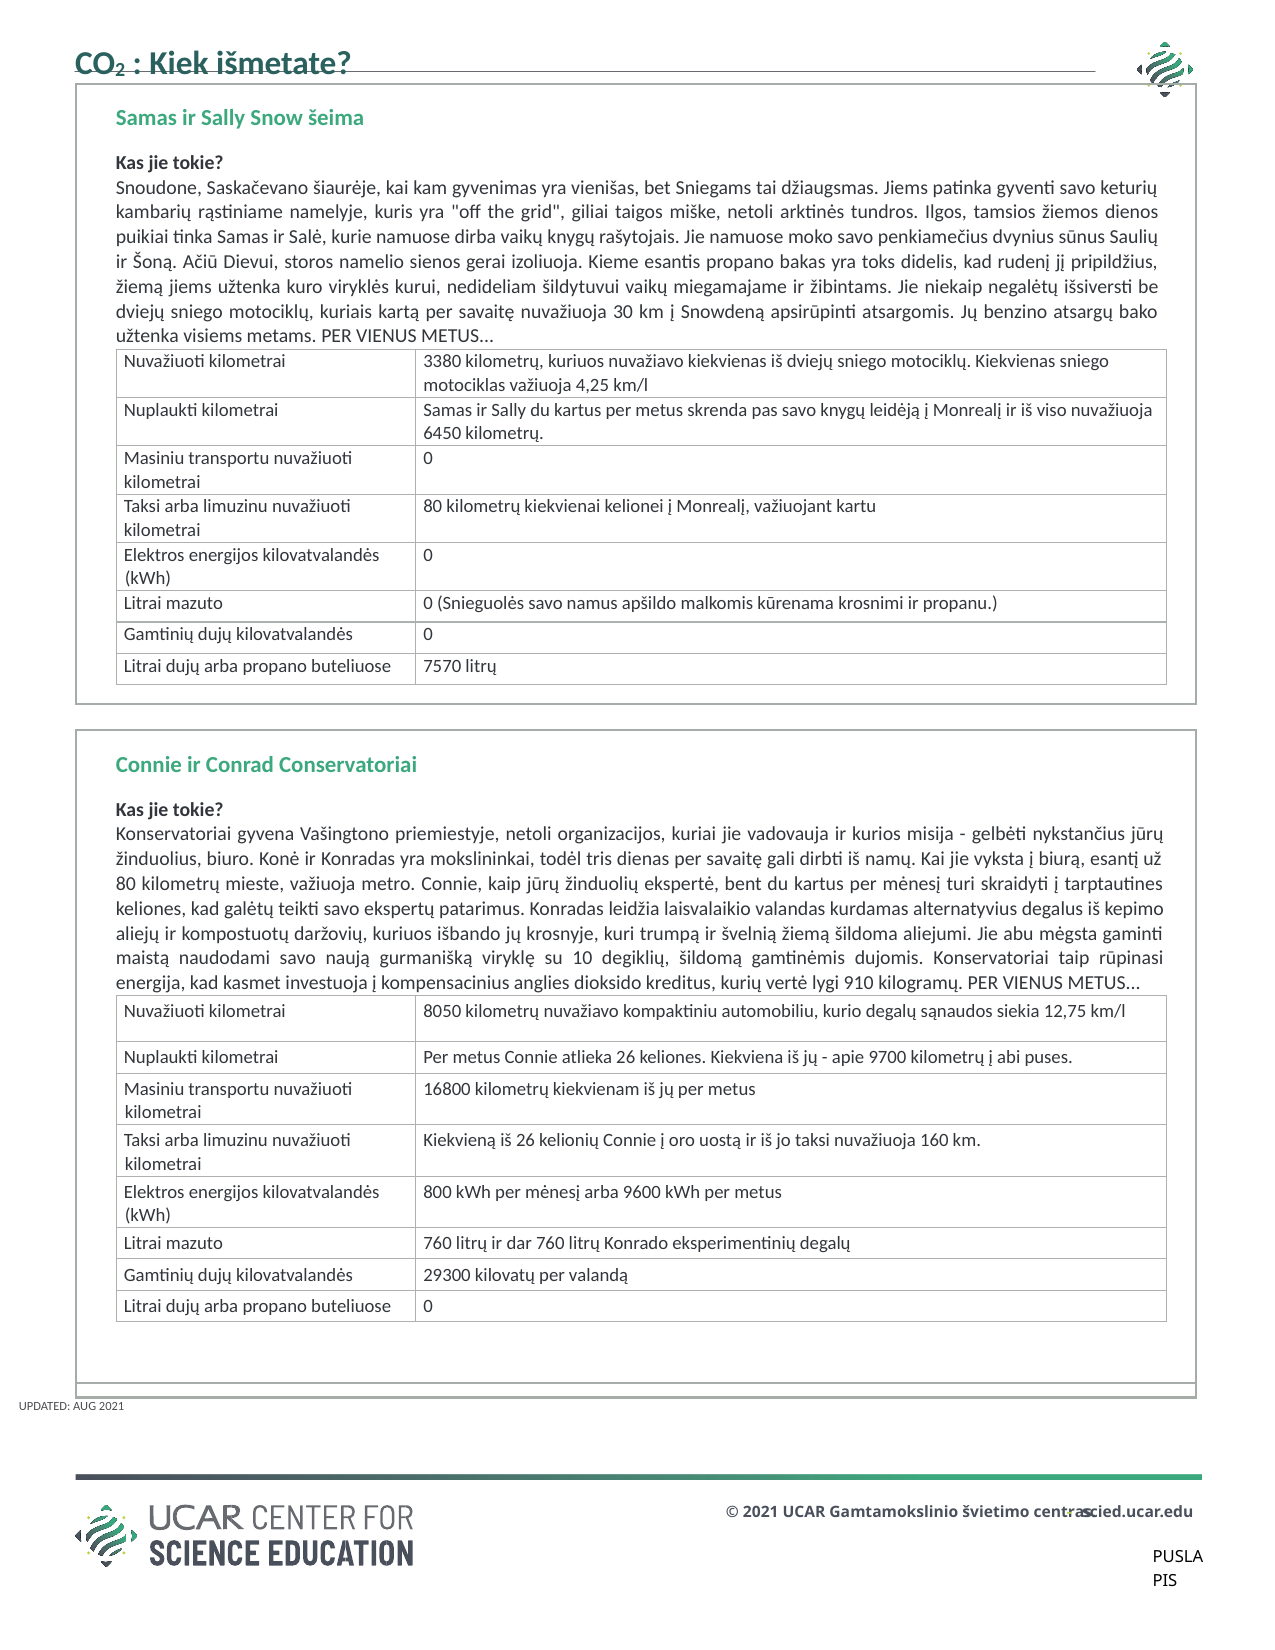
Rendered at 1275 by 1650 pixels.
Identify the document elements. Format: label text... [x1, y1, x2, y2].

table_header Nuvažiuoti kilometrai [117, 350, 415, 397]
table_cell 80 kilometrų kiekvienai kelionei į Monrealį, važiuojant kartu [416, 495, 1166, 542]
table_cell 0 [416, 543, 1166, 590]
table_header 8050 kilometrų nuvažiavo kompaktiniu automobiliu, kurio degalų sąnaudos siekia 12,75 km/l [416, 996, 1166, 1041]
table_cell Taksi arba limuzinu nuvažiuoti kilometrai [117, 1125, 415, 1176]
table_cell Masiniu transportu nuvažiuoti kilometrai [117, 446, 415, 493]
table_cell Masiniu transportu nuvažiuoti kilometrai [117, 1074, 415, 1124]
table_cell Nuplaukti kilometrai [117, 1042, 415, 1073]
table_cell 7570 litrų [416, 654, 1166, 684]
table_cell Nuplaukti kilometrai [117, 398, 415, 445]
table_cell Litrai dujų arba propano buteliuose [117, 654, 415, 684]
table_cell 29300 kilovatų per valandą [416, 1259, 1166, 1289]
table_cell 0 [416, 446, 1166, 493]
table_cell 800 kWh per mėnesį arba 9600 kWh per metus [416, 1177, 1166, 1227]
table_header 3380 kilometrų, kuriuos nuvažiavo kiekvienas iš dviejų sniego motociklų. Kiekvienas sniego motociklas važiuoja 4,25 km/l [416, 350, 1166, 397]
table_cell 0 [416, 1291, 1166, 1321]
table_cell 0 (Snieguolės savo namus apšildo malkomis kūrenama krosnimi ir propanu.) [416, 591, 1166, 621]
table_cell Elektros energijos kilovatvalandės (kWh) [117, 543, 415, 590]
table_cell Samas ir Sally Snow šeima Kas jie tokie? Snoudone, Saskačevano šiaurėje, kai kam gyvenimas yra vienišas, bet Sniegams tai džiaugsmas. Jiems patinka gyventi savo keturių kambarių rąstiniame namelyje, kuris yra "off the grid", giliai taigos miške, netoli arktinės tundros. Ilgos, tamsios žiemos dienos puikiai tinka Samas ir Salė, kurie namuose dirba vaikų knygų rašytojais. Jie namuose moko savo penkiamečius dvynius sūnus Saulių ir Šoną. Ačiū Dievui, storos namelio sienos gerai izoliuoja. Kieme esantis propano bakas yra toks didelis, kad rudenį jį pripildžius, žiemą jiems užtenka kuro viryklės kurui, nedideliam šildytuvui vaikų miegamajame ir žibintams. Jie niekaip negalėtų išsiversti be dviejų sniego motociklų, kuriais kartą per savaitę nuvažiuoja 30 km į Snowdeną apsirūpinti atsargomis. Jų benzino atsargų bako užtenka visiems metams. PER VIENUS METUS... [77, 85, 1195, 702]
table_cell Litrai mazuto [117, 591, 415, 621]
table_cell Taksi arba limuzinu nuvažiuoti kilometrai [117, 495, 415, 542]
table_cell 0 [416, 623, 1166, 653]
table_header Nuvažiuoti kilometrai [117, 996, 415, 1041]
table_cell Gamtinių dujų kilovatvalandės [117, 1259, 415, 1289]
table_cell Litrai mazuto [117, 1228, 415, 1258]
table_cell Kiekvieną iš 26 kelionių Connie į oro uostą ir iš jo taksi nuvažiuoja 160 km. [416, 1125, 1166, 1176]
table_cell 760 litrų ir dar 760 litrų Konrado eksperimentinių degalų [416, 1228, 1166, 1258]
table_cell Elektros energijos kilovatvalandės (kWh) [117, 1177, 415, 1227]
table_cell Litrai dujų arba propano buteliuose [117, 1291, 415, 1321]
table_cell Samas ir Sally du kartus per metus skrenda pas savo knygų leidėją į Monrealį ir iš viso nuvažiuoja 6450 kilometrų. [416, 398, 1166, 445]
table_cell 16800 kilometrų kiekvienam iš jų per metus [416, 1074, 1166, 1124]
table_cell Per metus Connie atlieka 26 keliones. Kiekviena iš jų - apie 9700 kilometrų į abi puses. [416, 1042, 1166, 1073]
table_header Connie ir Conrad Conservatoriai Kas jie tokie? Konservatoriai gyvena Vašingtono priemiestyje, netoli organizacijos, kuriai jie vadovauja ir kurios misija - gelbėti nykstančius jūrų žinduolius, biuro. Konė ir Konradas yra mokslininkai, todėl tris dienas per savaitę gali dirbti iš namų. Kai jie vyksta į biurą, esantį už 80 kilometrų mieste, važiuoja metro. Connie, kaip jūrų žinduolių ekspertė, bent du kartus per mėnesį turi skraidyti į tarptautines keliones, kad galėtų teikti savo ekspertų patarimus. Konradas leidžia laisvalaikio valandas kurdamas alternatyvius degalus iš kepimo aliejų ir kompostuotų daržovių, kuriuos išbando jų krosnyje, kuri trumpą ir švelnią žiemą šildoma aliejumi. Jie abu mėgsta gaminti maistą naudodami savo naują gurmanišką viryklę su 10 degiklių, šildomą gamtinėmis dujomis. Konservatoriai taip rūpinasi energija, kad kasmet investuoja į kompensacinius anglies dioksido kreditus, kurių vertė lygi 910 kilogramų. PER VIENUS METUS... [77, 731, 1195, 1382]
table_cell Gamtinių dujų kilovatvalandės [117, 623, 415, 653]
